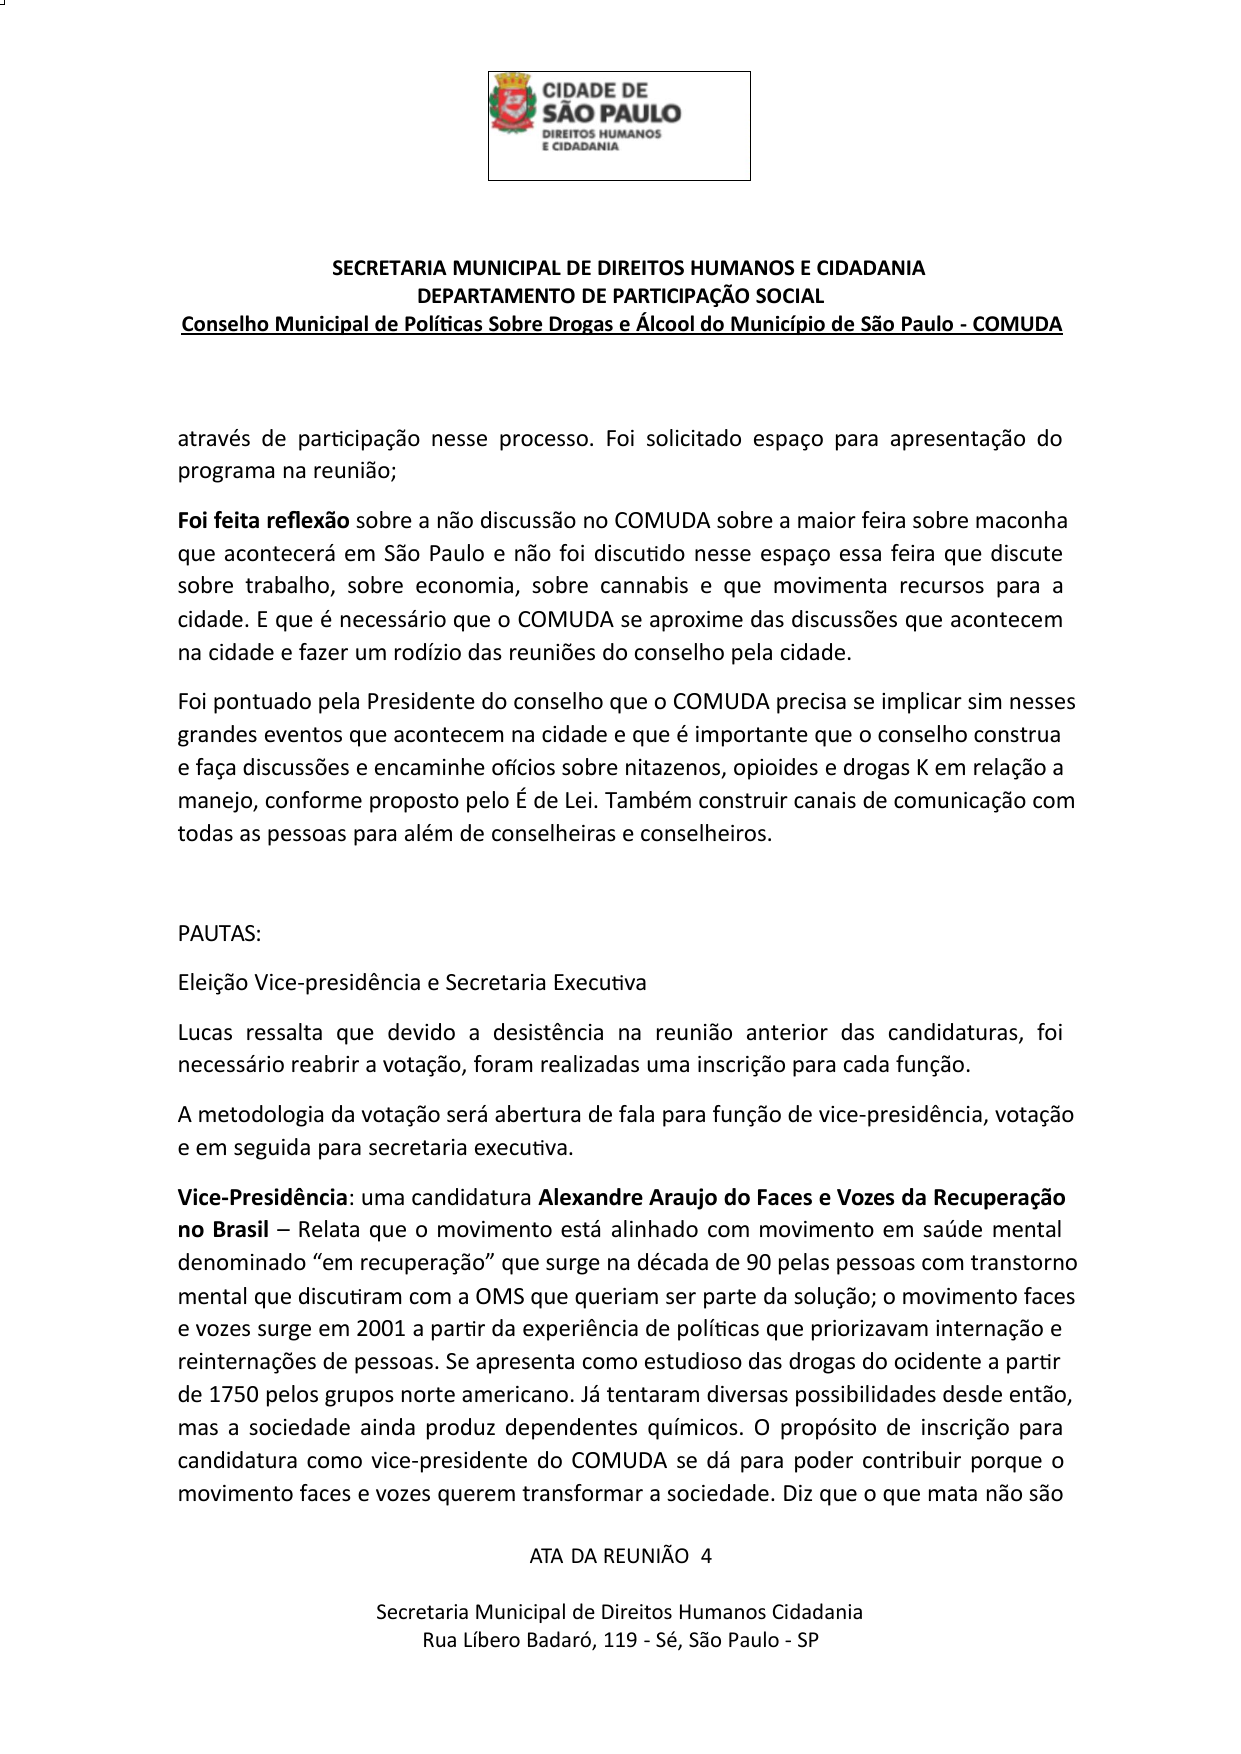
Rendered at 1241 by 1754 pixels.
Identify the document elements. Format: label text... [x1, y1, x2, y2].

picture [489, 72, 750, 180]
text de 1750 pelos grupos norte americano. Já tentaram diversas possibilidades desde então, [177, 1378, 1088, 1409]
text cidade. E que é necessário que o COMUDA se aproxime das discussões que acontecem [177, 603, 1088, 633]
text candidatura como vice-presidente do COMUDA se dá para poder contribuir porque o [177, 1444, 1088, 1475]
text mas a sociedade ainda produz dependentes químicos. O propósito de inscrição para [177, 1411, 1088, 1442]
text Secretaria Municipal de Direitos Humanos Cidadania [376, 1597, 888, 1625]
text que acontecerá em São Paulo e não foi discuꢀdo nesse espaço essa feira que discute [177, 537, 1088, 567]
text Rua Líbero Badaró, 119 - Sé, São Paulo - SP [422, 1625, 888, 1652]
text ATA DA REUNIÃO 4 [529, 1541, 735, 1569]
text grandes eventos que acontecem na cidade e que é importante que o conselho construa [177, 718, 1088, 748]
text Conselho Municipal de Políꢀcas Sobre Drogas e Álcool do Município de São Paulo - COMUDA [181, 309, 1084, 337]
text no Brasil – Relata que o movimento está alinhado com movimento em saúde mental [177, 1213, 1088, 1244]
text necessário reabrir a votação, foram realizadas uma inscrição para cada função. [177, 1048, 1088, 1079]
text através de parꢀcipação nesse processo. Foi solicitado espaço para apresentação do [177, 422, 1088, 452]
text PAUTAS: [177, 917, 290, 947]
text Lucas ressalta que devido a desistência na reunião anterior das candidaturas, foi [177, 1016, 1088, 1046]
text e vozes surge em 2001 a parꢀr da experiência de políꢀcas que priorizavam internação e [177, 1312, 1088, 1343]
text Vice-Presidência: uma candidatura Alexandre Araujo do Faces e Vozes da Recuperação [177, 1181, 1088, 1211]
text movimento faces e vozes querem transformar a sociedade. Diz que o que mata não são [177, 1477, 1088, 1508]
text todas as pessoas para além de conselheiras e conselheiros. [177, 817, 1088, 847]
text Foi feita reﬂexão sobre a não discussão no COMUDA sobre a maior feira sobre maconha [177, 504, 1088, 534]
text DEPARTAMENTO DE PARTICIPAÇÃO SOCIAL [417, 281, 1084, 309]
text programa na reunião; [177, 454, 1088, 485]
text Foi pontuado pela Presidente do conselho que o COMUDA precisa se implicar sim nesses [177, 685, 1088, 716]
text sobre trabalho, sobre economia, sobre cannabis e que movimenta recursos para a [177, 569, 1088, 600]
text Eleição Vice-presidência e Secretaria Execuꢀva [177, 966, 672, 997]
text manejo, conforme proposto pelo É de Lei. Também construir canais de comunicação com [177, 784, 1088, 815]
text na cidade e fazer um rodízio das reuniões do conselho pela cidade. [177, 636, 1088, 666]
text SECRETARIA MUNICIPAL DE DIREITOS HUMANOS E CIDADANIA [332, 253, 1084, 281]
text e faça discussões e encaminhe oꢁcios sobre nitazenos, opioides e drogas K em relação a [177, 751, 1088, 782]
text e em seguida para secretaria execuꢀva. [177, 1131, 1088, 1162]
text reinternações de pessoas. Se apresenta como estudioso das drogas do ocidente a parꢀr [177, 1345, 1088, 1376]
text A metodologia da votação será abertura de fala para função de vice-presidência, votação [177, 1098, 1088, 1128]
text mental que discuꢀram com a OMS que queriam ser parte da solução; o movimento faces [177, 1280, 1088, 1310]
text denominado “em recuperação” que surge na década de 90 pelas pessoas com transtorno [177, 1246, 1088, 1277]
